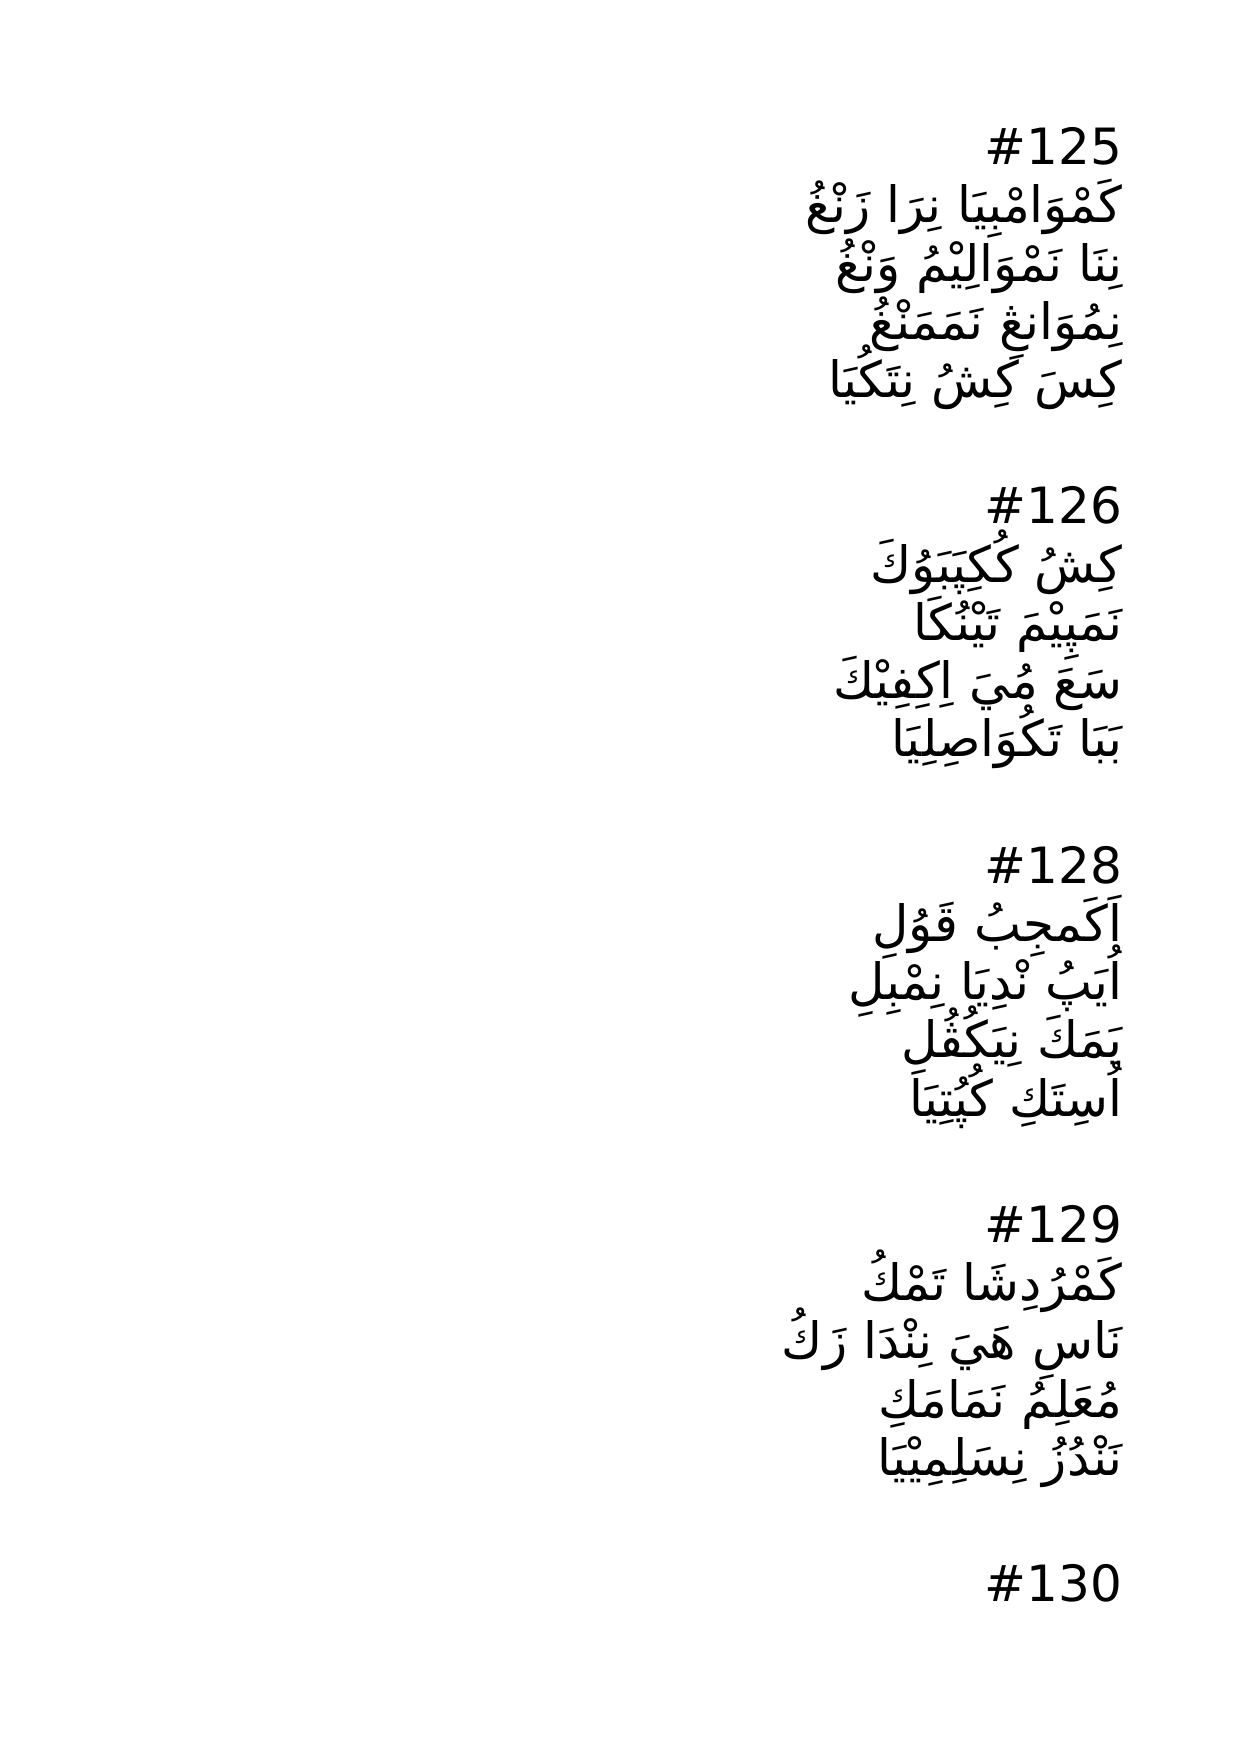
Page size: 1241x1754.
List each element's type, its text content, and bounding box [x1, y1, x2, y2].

text اُسِتَكِ كُپُتِيَا [118, 1069, 1122, 1128]
text يَمَكَ نِيَكُڤُلِ [118, 1011, 1122, 1069]
text #125 [118, 118, 1122, 176]
text #130 [118, 1555, 1122, 1613]
text بَبَا تَكُوَاصِلِيَا [118, 710, 1122, 768]
text نَنْدُزُ نِسَلِمِيْيَا [118, 1429, 1122, 1487]
text كَمْرُدِشَا تَمْكُ [118, 1254, 1122, 1312]
text #128 [118, 837, 1122, 895]
text اُيَپُ نْدِيَا نِمْبِلِ [118, 953, 1122, 1011]
text #129 [118, 1196, 1122, 1254]
text نَمَپِيْمَ تَيْنُكَا [118, 594, 1122, 652]
text كِشُ كُكِپَبَوُكَ [118, 536, 1122, 594]
text #126 [118, 477, 1122, 536]
text كِسَ كِشُ نِتَكُيَا [118, 351, 1122, 409]
text نِمُوَانڠِ نَمَمَنْغُ [118, 293, 1122, 351]
text مُعَلِمُ نَمَامَكِ [118, 1371, 1122, 1429]
text اَكَمجِبُ قَوُلِ [118, 895, 1122, 953]
text سَعَ مُيَ اِكِفِيْكَ [118, 652, 1122, 710]
text كَمْوَامْبِيَا نِرَا زَنْغُ [118, 176, 1122, 234]
text نَاسِ هَيَ نِنْدَا زَكُ [118, 1312, 1122, 1371]
text نِنَا نَمْوَالِيْمُ وَنْغُ [118, 234, 1122, 293]
